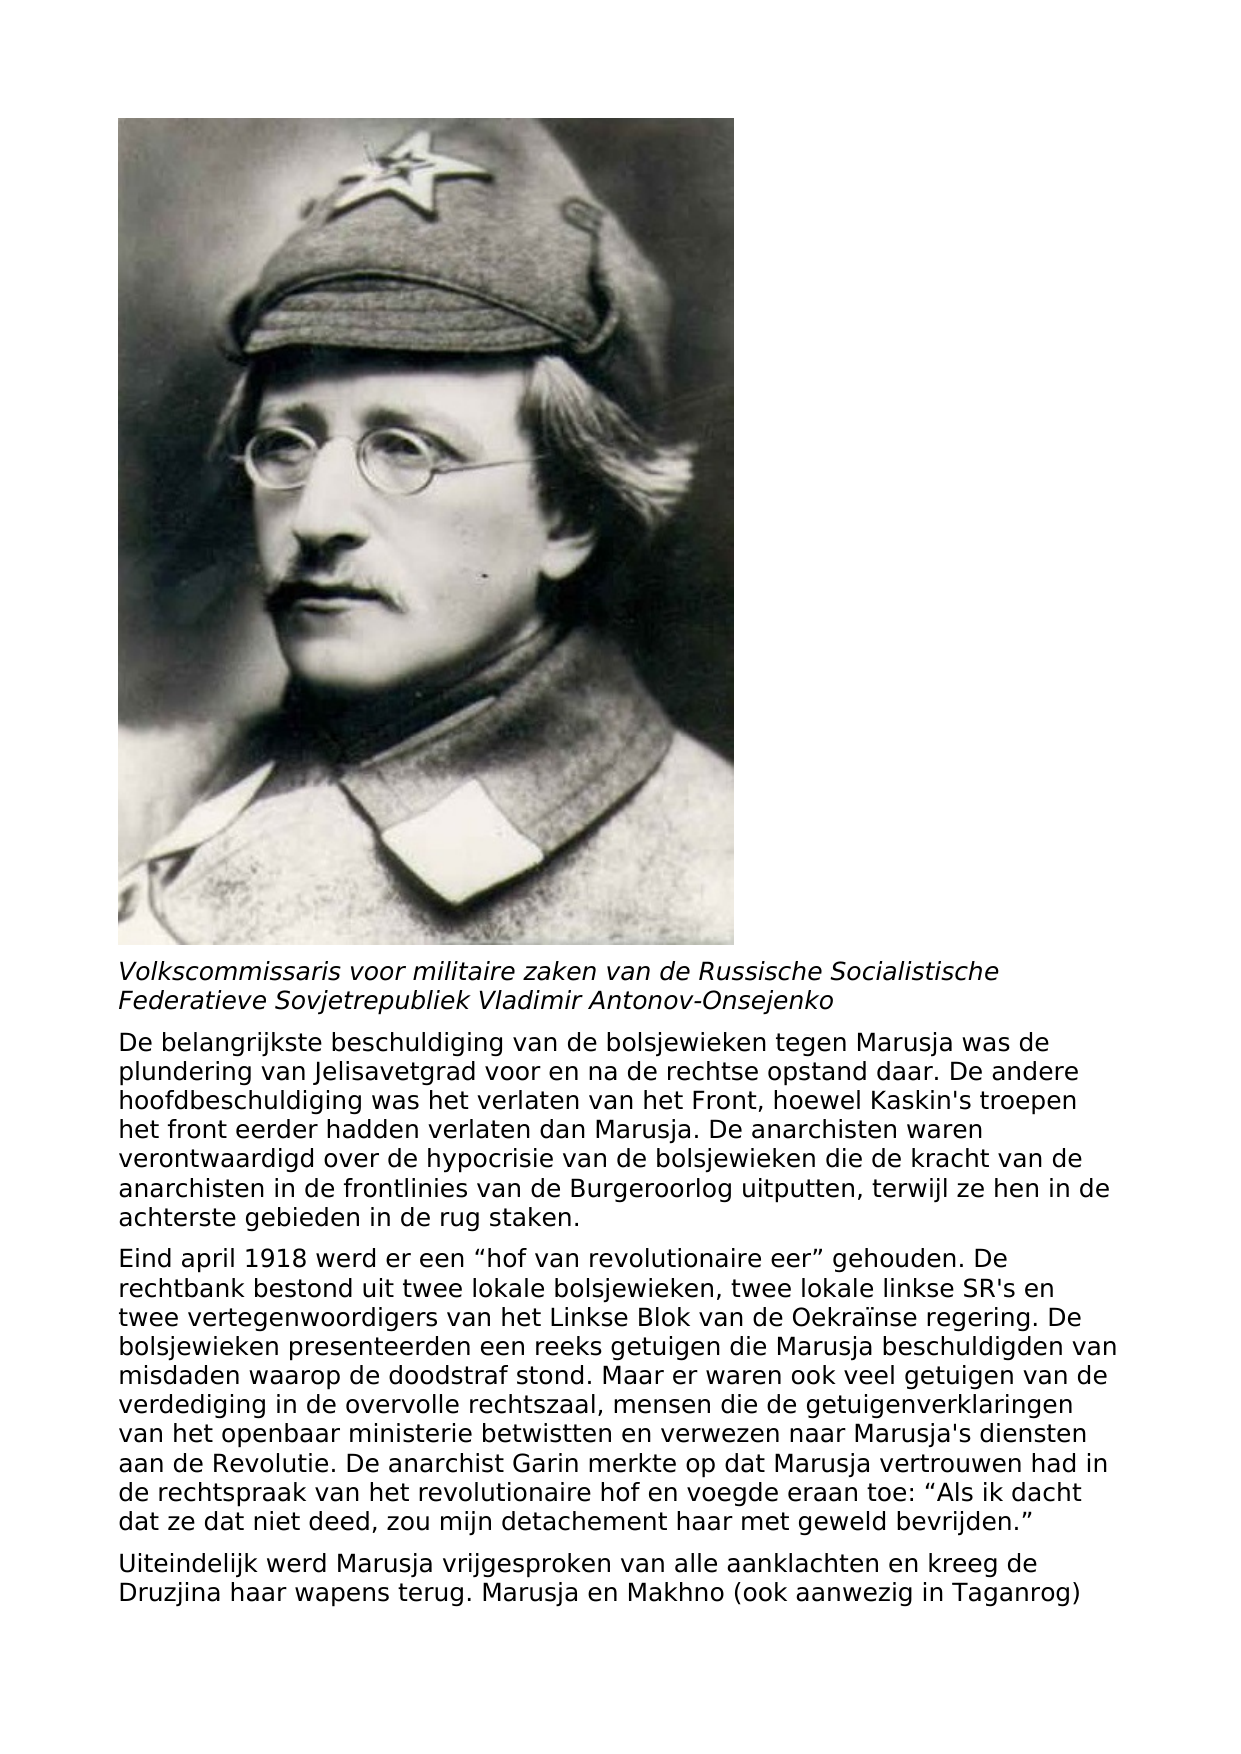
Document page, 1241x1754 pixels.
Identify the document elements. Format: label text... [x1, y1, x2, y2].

text Volkscommissaris voor militaire zaken van de Russische Socialistische Federatieve Sovjetrepubliek Vladimir Antonov-Onsejenko [118, 957, 1122, 1016]
text De belangrijkste beschuldiging van de bolsjewieken tegen Marusja was de plundering van Jelisavetgrad voor en na de rechtse opstand daar. De andere hoofdbeschuldiging was het verlaten van het Front, hoewel Kaskin's troepen het front eerder hadden verlaten dan Marusja. De anarchisten waren verontwaardigd over de hypocrisie van de bolsjewieken die de kracht van de anarchisten in de frontlinies van de Burgeroorlog uitputten, terwijl ze hen in de achterste gebieden in de rug staken. [118, 1028, 1122, 1232]
text Uiteindelijk werd Marusja vrijgesproken van alle aanklachten en kreeg de Druzjina haar wapens terug. Marusja en Makhno (ook aanwezig in Taganrog) [118, 1549, 1122, 1607]
picture [118, 118, 734, 945]
text Eind april 1918 werd er een “hof van revolutionaire eer” gehouden. De rechtbank bestond uit twee lokale bolsjewieken, twee lokale linkse SR's en twee vertegenwoordigers van het Linkse Blok van de Oekraïnse regering. De bolsjewieken presenteerden een reeks getuigen die Marusja beschuldigden van misdaden waarop de doodstraf stond. Maar er waren ook veel getuigen van de verdediging in de overvolle rechtszaal, mensen die de getuigenverklaringen van het openbaar ministerie betwistten en verwezen naar Marusja's diensten aan de Revolutie. De anarchist Garin merkte op dat Marusja vertrouwen had in de rechtspraak van het revolutionaire hof en voegde eraan toe: “Als ik dacht dat ze dat niet deed, zou mijn detachement haar met geweld bevrijden.” [118, 1245, 1122, 1536]
